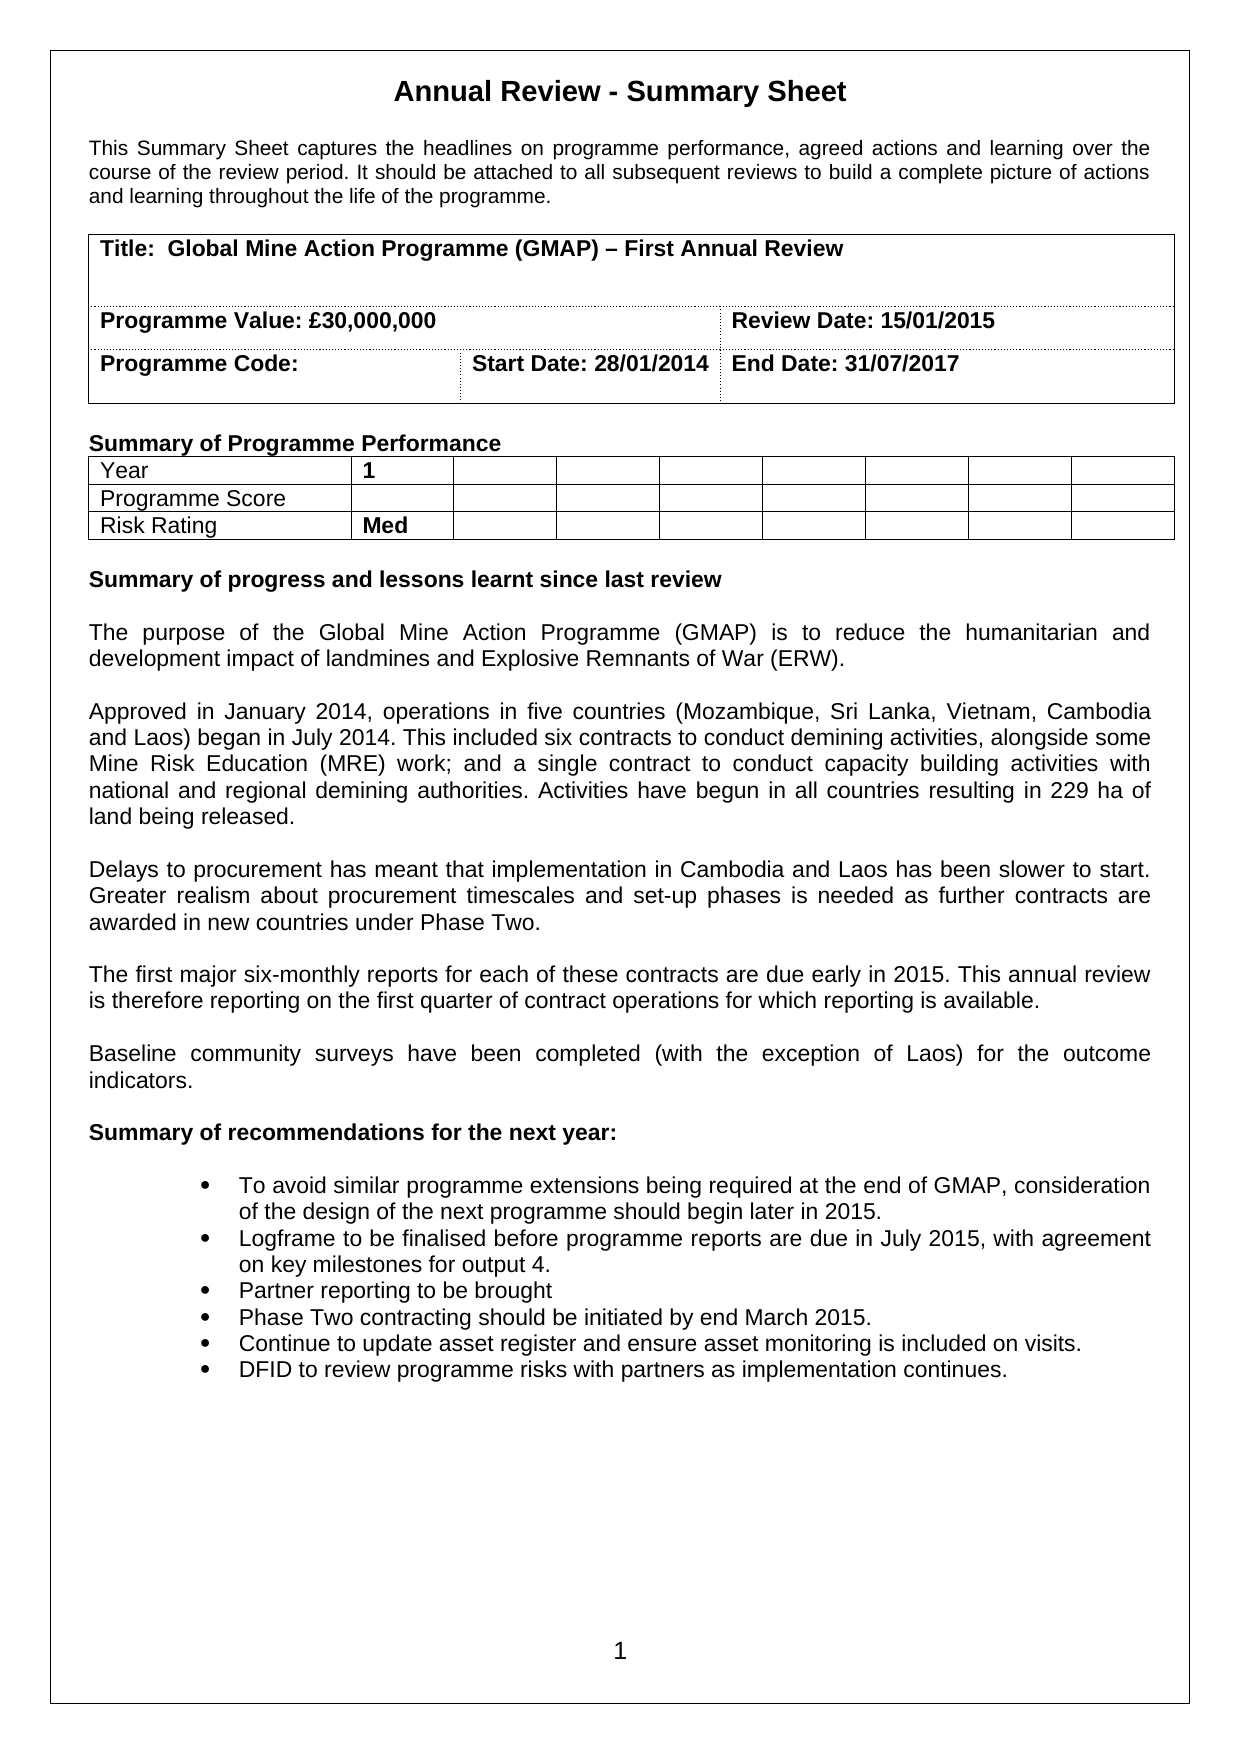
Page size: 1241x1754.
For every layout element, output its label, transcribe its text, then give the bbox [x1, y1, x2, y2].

text Baseline community surveys have been completed (with the exception of Laos) for the outcome indicators. [89, 1040, 1152, 1093]
text Delays to procurement has meant that implementation in Cambodia and Laos has been slower to start. Greater realism about procurement timescales and set-up phases is needed as further contracts are awarded in new countries under Phase Two. [89, 856, 1152, 935]
text This Summary Sheet captures the headlines on programme performance, agreed actions and learning over the course of the review period. It should be attached to all subsequent reviews to build a complete picture of actions and learning throughout the life of the programme. [89, 136, 1152, 208]
table_cell Med [352, 512, 453, 538]
table_header [454, 457, 556, 484]
table_cell [557, 512, 659, 538]
text The first major six-monthly reports for each of these contracts are due early in 2015. This annual review is therefore reporting on the first quarter of contract operations for which reporting is available. [89, 961, 1152, 1014]
table_header [660, 457, 762, 484]
table_cell [866, 485, 968, 511]
table_cell [454, 485, 556, 511]
table_cell [660, 512, 762, 538]
table_cell Start Date: 28/01/2014 [461, 349, 720, 402]
table_cell [660, 485, 762, 511]
text Approved in January 2014, operations in five countries (Mozambique, Sri Lanka, Vietnam, Cambodia and Laos) began in July 2014. This included six contracts to conduct demining activities, alongside some Mine Risk Education (MRE) work; and a single contract to conduct capacity building activities with national and regional demining authorities. Activities have begun in all countries resulting in 229 ha of land being released. [89, 698, 1152, 829]
text Summary of recommendations for the next year: [89, 1119, 1152, 1146]
list Logframe to be finalised before programme reports are due in July 2015, with agreement on key milestones for output 4. [201, 1225, 1152, 1277]
table_cell [763, 512, 865, 538]
table_cell End Date: 31/07/2017 [720, 349, 1174, 402]
table_header [969, 457, 1071, 484]
text Summary of progress and lessons learnt since last review [89, 566, 1152, 592]
text Annual Review - Summary Sheet [89, 74, 1152, 107]
table_header [557, 457, 659, 484]
table_cell [866, 512, 968, 538]
table_cell [1072, 512, 1174, 538]
table_cell [969, 512, 1071, 538]
table_header Year [89, 457, 351, 484]
table_cell Programme Score [89, 485, 351, 511]
table_cell [352, 485, 453, 511]
table_cell [1072, 485, 1174, 511]
table_cell [763, 485, 865, 511]
table_header Title: Global Mine Action Programme (GMAP) – First Annual Review [89, 235, 1174, 306]
list Continue to update asset register and ensure asset monitoring is included on visits. [201, 1330, 1152, 1356]
text The purpose of the Global Mine Action Programme (GMAP) is to reduce the humanitarian and development impact of landmines and Explosive Remnants of War (ERW). [89, 618, 1152, 671]
list Partner reporting to be brought [201, 1277, 1152, 1304]
table_cell [454, 512, 556, 538]
table_header [763, 457, 865, 484]
table_cell Review Date: 15/01/2015 [720, 306, 1174, 349]
table_header [866, 457, 968, 484]
table_cell [557, 485, 659, 511]
table_header 1 [352, 457, 453, 484]
table_cell Risk Rating [89, 512, 351, 538]
list DFID to review programme risks with partners as implementation continues. [201, 1356, 1152, 1383]
list Phase Two contracting should be initiated by end March 2015. [201, 1304, 1152, 1330]
list To avoid similar programme extensions being required at the end of GMAP, consideration of the design of the next programme should begin later in 2015. [201, 1172, 1152, 1225]
table_cell Programme Code: [89, 349, 461, 402]
text Summary of Programme Performance [89, 430, 1152, 456]
table_cell [969, 485, 1071, 511]
table_header [1072, 457, 1174, 484]
table_cell Programme Value: £30,000,000 [89, 306, 720, 349]
